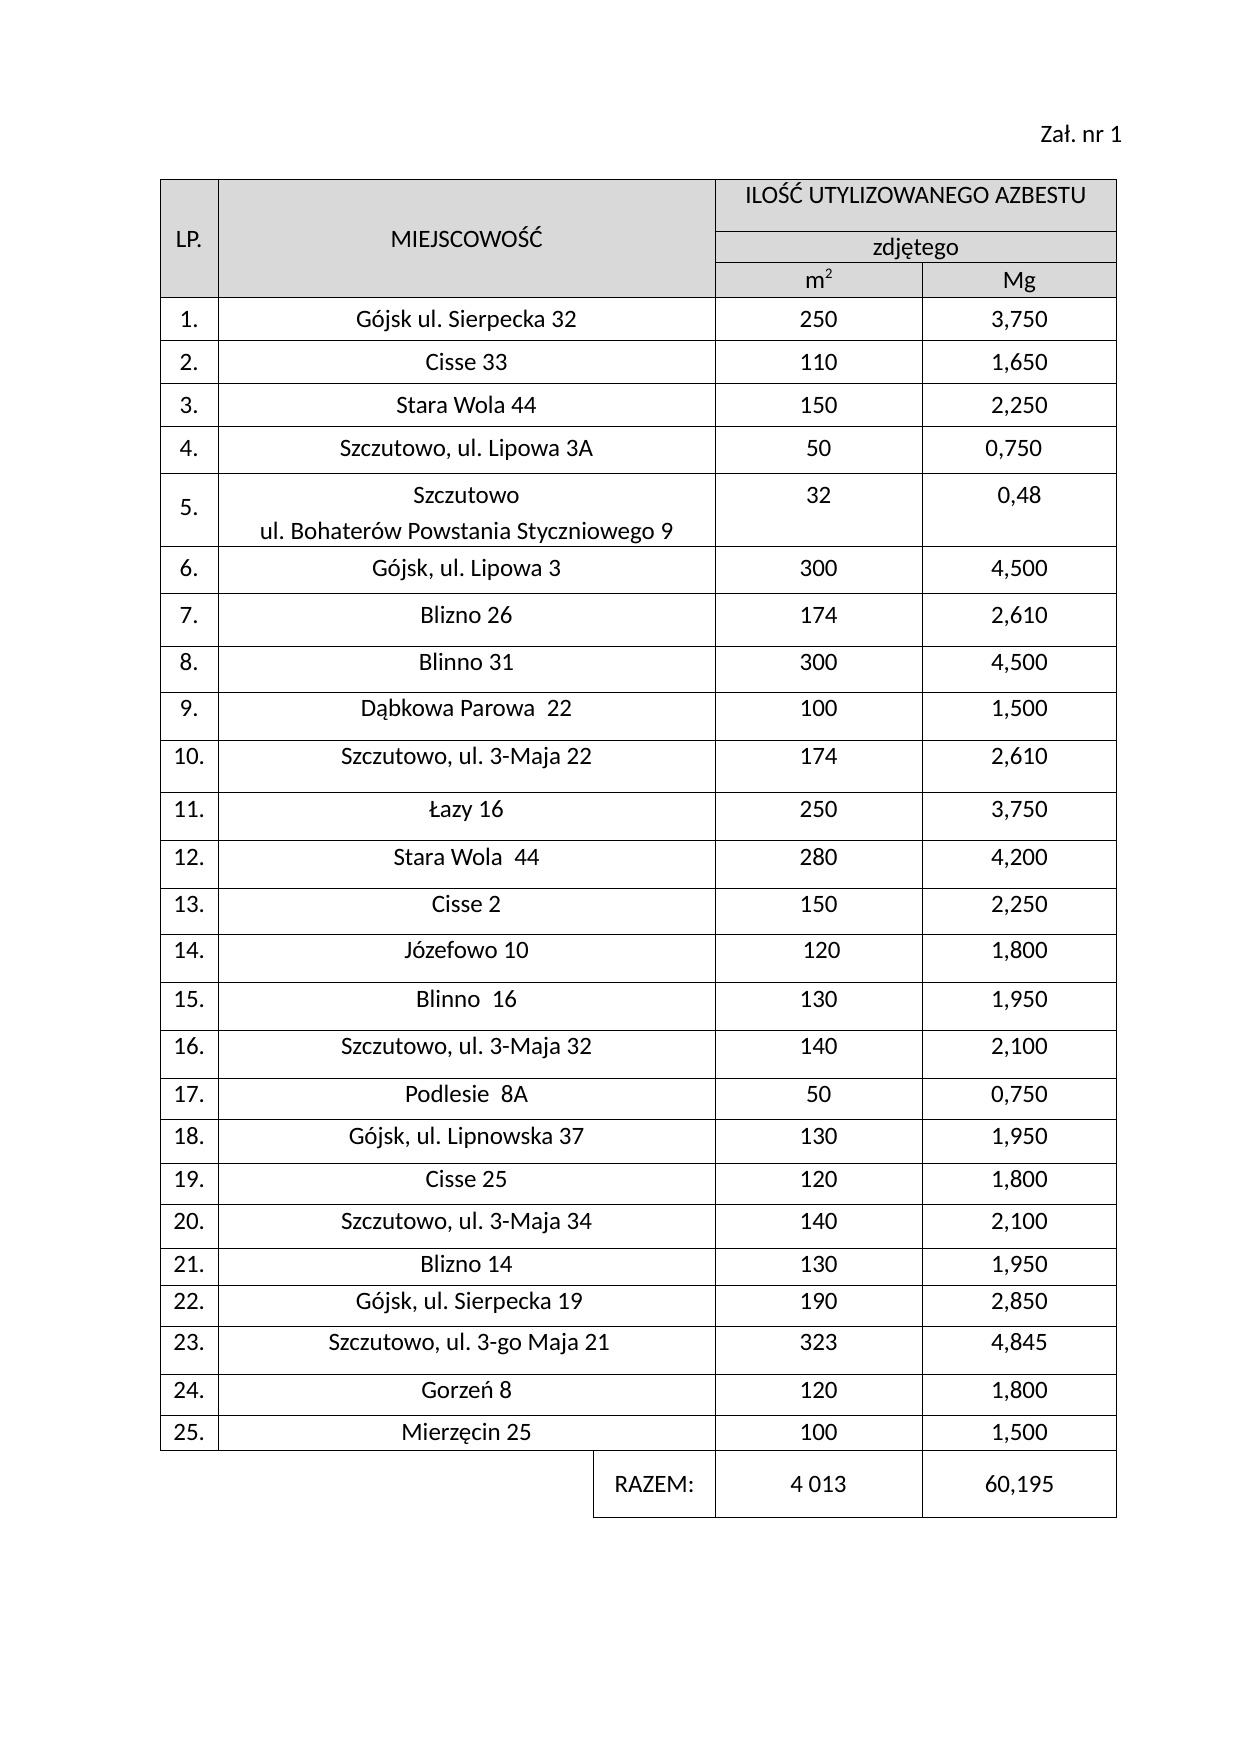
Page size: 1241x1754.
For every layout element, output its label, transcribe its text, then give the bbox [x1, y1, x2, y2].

table_cell 1,950 [923, 1249, 1116, 1284]
table_cell 1,650 [923, 341, 1116, 383]
text Zał. nr 1 [118, 118, 1122, 149]
table_cell 20. [161, 1205, 218, 1248]
table_cell 140 [716, 1031, 922, 1077]
table_cell 16. [161, 1031, 218, 1077]
table_cell 1,800 [923, 935, 1116, 982]
table_cell Szczutowo, ul. 3-Maja 34 [219, 1205, 715, 1248]
table_cell 5. [161, 474, 218, 546]
table_cell Łazy 16 [219, 793, 715, 840]
table_cell 10. [161, 741, 218, 792]
table_header MIEJSCOWOŚĆ [219, 180, 715, 297]
table_cell 250 [716, 793, 922, 840]
table_cell 21. [161, 1249, 218, 1284]
table_cell Szczutowo, ul. 3-Maja 32 [219, 1031, 715, 1077]
table_cell Cisse 25 [219, 1164, 715, 1204]
table_cell Gójsk, ul. Lipnowska 37 [219, 1120, 715, 1163]
table_cell 150 [716, 384, 922, 426]
table_cell m2 [716, 263, 922, 297]
table_cell 2. [161, 341, 218, 383]
table_cell Gorzeń 8 [219, 1375, 715, 1415]
table_cell 4,200 [923, 841, 1116, 888]
table_cell 174 [716, 741, 922, 792]
table_cell 323 [716, 1327, 922, 1374]
table_cell 14. [161, 935, 218, 982]
table_cell [160, 1451, 593, 1517]
table_cell 4 013 [716, 1451, 922, 1517]
table_cell 4,845 [923, 1327, 1116, 1374]
table_cell 9. [161, 693, 218, 739]
table_cell Dąbkowa Parowa 22 [219, 693, 715, 739]
table_cell 130 [716, 983, 922, 1030]
table_cell 100 [716, 693, 922, 739]
table_cell Gójsk, ul. Sierpecka 19 [219, 1286, 715, 1326]
table_cell 11. [161, 793, 218, 840]
table_cell 3,750 [923, 298, 1116, 340]
table_cell 1,500 [923, 1416, 1116, 1450]
table_cell 120 [716, 935, 922, 982]
table_cell 8. [161, 647, 218, 692]
table_cell Szczutowo ul. Bohaterów Powstania Styczniowego 9 [219, 474, 715, 546]
table_cell 17. [161, 1079, 218, 1119]
table_cell 4,500 [923, 547, 1116, 593]
table_cell 2,250 [923, 384, 1116, 426]
table_cell Gójsk ul. Sierpecka 32 [219, 298, 715, 340]
table_cell 120 [716, 1164, 922, 1204]
table_cell 2,100 [923, 1205, 1116, 1248]
table_header ILOŚĆ UTYLIZOWANEGO AZBESTU [716, 180, 1116, 231]
table_cell 4. [161, 427, 218, 472]
table_cell zdjętego [716, 232, 1116, 262]
table_cell 2,610 [923, 594, 1116, 646]
table_cell 7. [161, 594, 218, 646]
table_cell Cisse 33 [219, 341, 715, 383]
table_cell Podlesie 8A [219, 1079, 715, 1119]
table_cell 120 [716, 1375, 922, 1415]
table_cell Józefowo 10 [219, 935, 715, 982]
table_cell 60,195 [923, 1451, 1116, 1517]
table_cell 13. [161, 889, 218, 934]
table_cell 4,500 [923, 647, 1116, 692]
table_cell Blizno 14 [219, 1249, 715, 1284]
table_cell 300 [716, 547, 922, 593]
table_cell Gójsk, ul. Lipowa 3 [219, 547, 715, 593]
table_cell 130 [716, 1249, 922, 1284]
table_cell Stara Wola 44 [219, 384, 715, 426]
table_cell 50 [716, 1079, 922, 1119]
table_cell 130 [716, 1120, 922, 1163]
table_cell Cisse 2 [219, 889, 715, 934]
table_cell 2,850 [923, 1286, 1116, 1326]
table_cell 2,610 [923, 741, 1116, 792]
table_cell 18. [161, 1120, 218, 1163]
table_cell 2,100 [923, 1031, 1116, 1077]
table_cell 1. [161, 298, 218, 340]
table_cell 280 [716, 841, 922, 888]
table_cell 1,950 [923, 983, 1116, 1030]
table_cell Mierzęcin 25 [219, 1416, 715, 1450]
table_cell 100 [716, 1416, 922, 1450]
table_cell 190 [716, 1286, 922, 1326]
table_cell RAZEM: [594, 1451, 715, 1517]
table_cell Mg [923, 263, 1116, 297]
table_cell 300 [716, 647, 922, 692]
table_cell Stara Wola 44 [219, 841, 715, 888]
table_header LP. [161, 180, 218, 297]
table_cell 150 [716, 889, 922, 934]
table_cell 32 [716, 474, 922, 546]
table_cell 12. [161, 841, 218, 888]
table_cell 1,800 [923, 1164, 1116, 1204]
table_cell Blinno 16 [219, 983, 715, 1030]
table_cell 0,750 [923, 1079, 1116, 1119]
table_cell 15. [161, 983, 218, 1030]
table_cell 24. [161, 1375, 218, 1415]
table_cell 25. [161, 1416, 218, 1450]
table_cell Szczutowo, ul. 3-Maja 22 [219, 741, 715, 792]
table_cell 1,800 [923, 1375, 1116, 1415]
table_cell 3,750 [923, 793, 1116, 840]
table_cell 6. [161, 547, 218, 593]
table_cell 1,950 [923, 1120, 1116, 1163]
table_cell 250 [716, 298, 922, 340]
table_cell Blizno 26 [219, 594, 715, 646]
table_cell 110 [716, 341, 922, 383]
table_cell 140 [716, 1205, 922, 1248]
table_cell 174 [716, 594, 922, 646]
table_cell 0,48 [923, 474, 1116, 546]
table_cell 50 [716, 427, 922, 472]
table_cell 2,250 [923, 889, 1116, 934]
table_cell 0,750 [923, 427, 1116, 472]
table_cell 1,500 [923, 693, 1116, 739]
table_cell Szczutowo, ul. 3-go Maja 21 [219, 1327, 715, 1374]
table_cell 23. [161, 1327, 218, 1374]
table_cell Szczutowo, ul. Lipowa 3A [219, 427, 715, 472]
table_cell 19. [161, 1164, 218, 1204]
table_cell Blinno 31 [219, 647, 715, 692]
table_cell 22. [161, 1286, 218, 1326]
table_cell 3. [161, 384, 218, 426]
